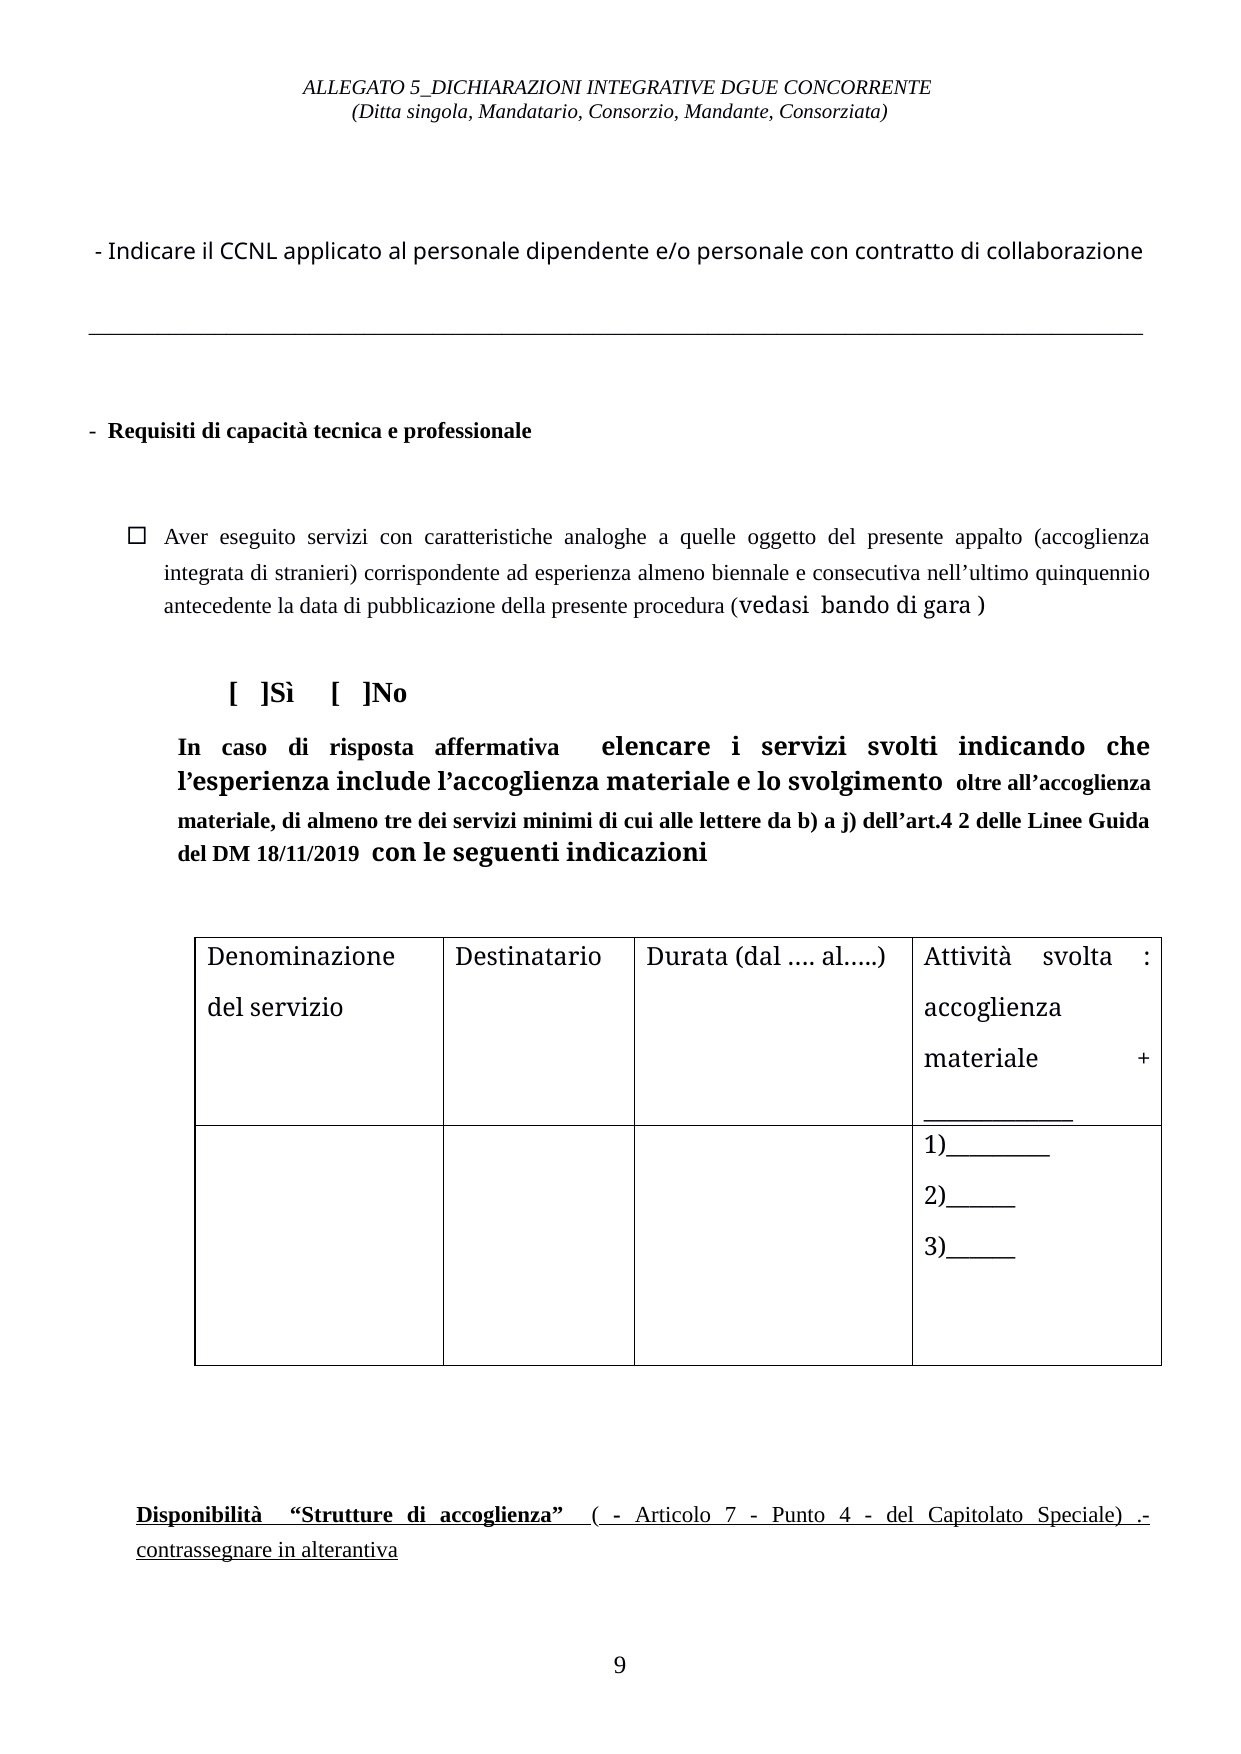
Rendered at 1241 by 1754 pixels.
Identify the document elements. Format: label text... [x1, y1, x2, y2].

table_cell [635, 1126, 912, 1365]
table_header Destinatario [444, 938, 634, 1125]
text - Requisiti di capacità tecnica e professionale [89, 408, 1151, 443]
table_header Attività svolta : accoglienza materiale + _____________ [913, 938, 1161, 1125]
text - Indicare il CCNL applicato al personale dipendente e/o personale con contratto di collaborazione [89, 231, 1151, 266]
text In caso di risposta affermativa elencare i servizi svolti indicando che l’esperienza include l’accoglienza materiale e lo svolgimento oltre all’accoglienza materiale, di almeno tre dei servizi minimi di cui alle lettere da b) a j) dell’art.4 2 delle Linee Guida del DM 18/11/2019 con le seguenti indicazioni [177, 727, 1151, 868]
text Disponibilità “Strutture di accoglienza” ( - Articolo 7 - Punto 4 - del Capitolato Speciale) .- contrassegnare in alterantiva [136, 1492, 1151, 1562]
table_cell [196, 1126, 443, 1365]
table_header Denominazione del servizio [196, 938, 443, 1125]
text ____________________________________________________________________________________________ [89, 302, 1151, 337]
table_cell 1)_________ 2)______ 3)______ [913, 1126, 1161, 1365]
table_cell [444, 1126, 634, 1365]
list Aver eseguito servizi con caratteristiche analoghe a quelle oggetto del presente appalto (accoglienza integrata di stranieri) corrispondente ad esperienza almeno biennale e consecutiva nell’ultimo quinquennio antecedente la data di pubblicazione della presente procedura (vedasi bando di gara ) [126, 514, 1151, 621]
text [ ]Sì [ ]No [177, 674, 1151, 709]
table_header Durata (dal …. al…..) [635, 938, 912, 1125]
